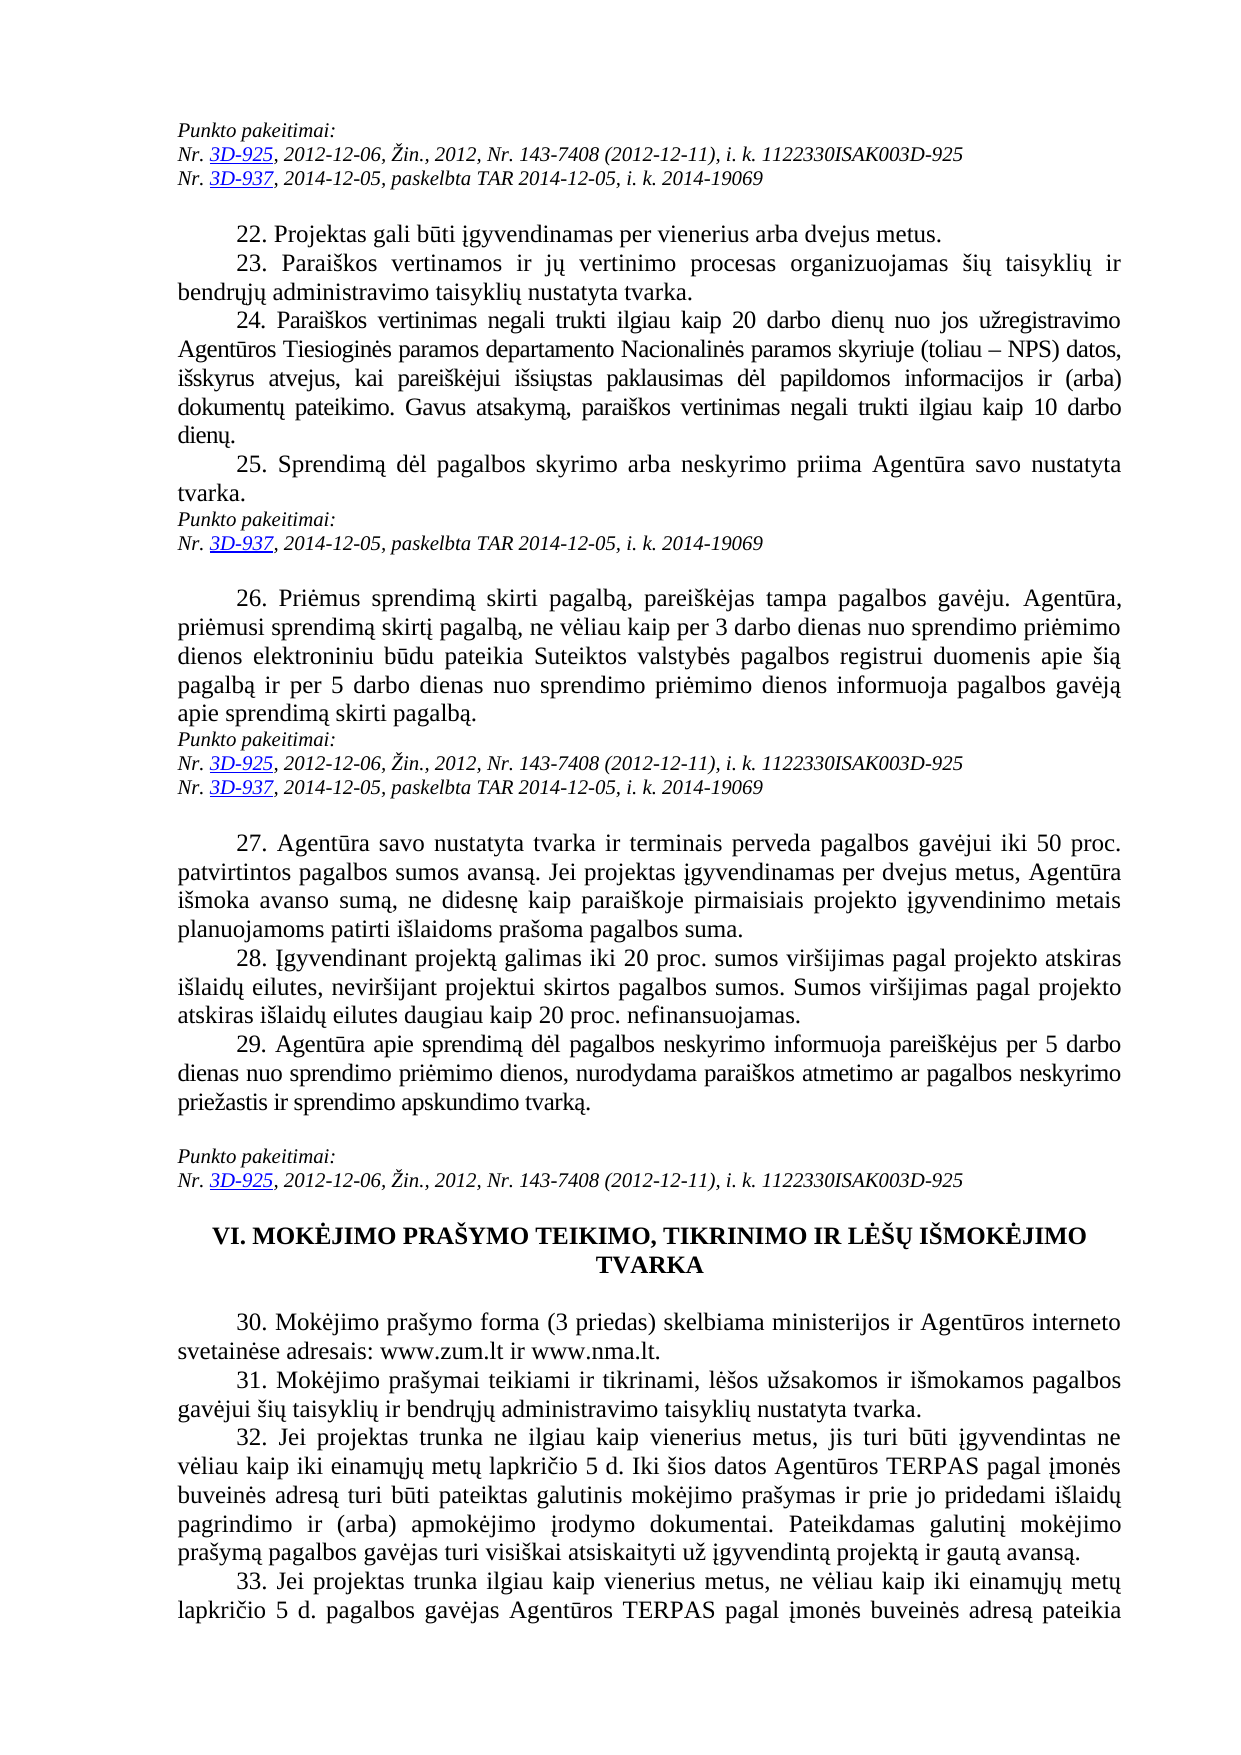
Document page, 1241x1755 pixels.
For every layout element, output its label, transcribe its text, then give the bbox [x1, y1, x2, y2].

text Nr. 3D-937, 2014-12-05, paskelbta TAR 2014-12-05, i. k. 2014-19069 [177, 775, 1122, 799]
text Punkto pakeitimai: [177, 507, 1122, 531]
text Nr. 3D-937, 2014-12-05, paskelbta TAR 2014-12-05, i. k. 2014-19069 [177, 166, 1122, 190]
text Nr. 3D-925, 2012-12-06, Žin., 2012, Nr. 143-7408 (2012-12-11), i. k. 1122330ISAK003D-925 [177, 1168, 1122, 1192]
text 25. Sprendimą dėl pagalbos skyrimo arba neskyrimo priima Agentūra savo nustatyta tvarka. [177, 449, 1122, 507]
text 22. Projektas gali būti įgyvendinamas per vienerius arba dvejus metus. [177, 219, 1122, 248]
text 24. Paraiškos vertinimas negali trukti ilgiau kaip 20 darbo dienų nuo jos užregistravimo Agentūros Tiesioginės paramos departamento Nacionalinės paramos skyriuje (toliau – NPS) datos, išskyrus atvejus, kai pareiškėjui išsiųstas paklausimas dėl papildomos informacijos ir (arba) dokumentų pateikimo. Gavus atsakymą, paraiškos vertinimas negali trukti ilgiau kaip 10 darbo dienų. [177, 305, 1122, 449]
text 27. Agentūra savo nustatyta tvarka ir terminais perveda pagalbos gavėjui iki 50 proc. patvirtintos pagalbos sumos avansą. Jei projektas įgyvendinamas per dvejus metus, Agentūra išmoka avanso sumą, ne didesnę kaip paraiškoje pirmaisiais projekto įgyvendinimo metais planuojamoms patirti išlaidoms prašoma pagalbos suma. [177, 828, 1122, 943]
text Nr. 3D-925, 2012-12-06, Žin., 2012, Nr. 143-7408 (2012-12-11), i. k. 1122330ISAK003D-925 [177, 142, 1122, 166]
text VI. MOKĖJIMO PRAŠYMO TEIKIMO, TIKRINIMO IR LĖŠŲ IŠMOKĖJIMO TVARKA [177, 1221, 1122, 1279]
text 29. Agentūra apie sprendimą dėl pagalbos neskyrimo informuoja pareiškėjus per 5 darbo dienas nuo sprendimo priėmimo dienos, nurodydama paraiškos atmetimo ar pagalbos neskyrimo priežastis ir sprendimo apskundimo tvarką. [177, 1029, 1122, 1116]
text Nr. 3D-937, 2014-12-05, paskelbta TAR 2014-12-05, i. k. 2014-19069 [177, 531, 1122, 555]
text Nr. 3D-925, 2012-12-06, Žin., 2012, Nr. 143-7408 (2012-12-11), i. k. 1122330ISAK003D-925 [177, 751, 1122, 775]
text 31. Mokėjimo prašymai teikiami ir tikrinami, lėšos užsakomos ir išmokamos pagalbos gavėjui šių taisyklių ir bendrųjų administravimo taisyklių nustatyta tvarka. [177, 1365, 1122, 1422]
text 32. Jei projektas trunka ne ilgiau kaip vienerius metus, jis turi būti įgyvendintas ne vėliau kaip iki einamųjų metų lapkričio 5 d. Iki šios datos Agentūros TERPAS pagal įmonės buveinės adresą turi būti pateiktas galutinis mokėjimo prašymas ir prie jo pridedami išlaidų pagrindimo ir (arba) apmokėjimo įrodymo dokumentai. Pateikdamas galutinį mokėjimo prašymą pagalbos gavėjas turi visiškai atsiskaityti už įgyvendintą projektą ir gautą avansą. [177, 1422, 1122, 1566]
text Punkto pakeitimai: [177, 1144, 1122, 1168]
text 28. Įgyvendinant projektą galimas iki 20 proc. sumos viršijimas pagal projekto atskiras išlaidų eilutes, neviršijant projektui skirtos pagalbos sumos. Sumos viršijimas pagal projekto atskiras išlaidų eilutes daugiau kaip 20 proc. nefinansuojamas. [177, 943, 1122, 1029]
text 26. Priėmus sprendimą skirti pagalbą, pareiškėjas tampa pagalbos gavėju. Agentūra, priėmusi sprendimą skirtį pagalbą, ne vėliau kaip per 3 darbo dienas nuo sprendimo priėmimo dienos elektroniniu būdu pateikia Suteiktos valstybės pagalbos registrui duomenis apie šią pagalbą ir per 5 darbo dienas nuo sprendimo priėmimo dienos informuoja pagalbos gavėją apie sprendimą skirti pagalbą. [177, 583, 1122, 727]
text 33. Jei projektas trunka ilgiau kaip vienerius metus, ne vėliau kaip iki einamųjų metų lapkričio 5 d. pagalbos gavėjas Agentūros TERPAS pagal įmonės buveinės adresą pateikia [177, 1566, 1122, 1624]
text 23. Paraiškos vertinamos ir jų vertinimo procesas organizuojamas šių taisyklių ir bendrųjų administravimo taisyklių nustatyta tvarka. [177, 248, 1122, 305]
text 30. Mokėjimo prašymo forma (3 priedas) skelbiama ministerijos ir Agentūros interneto svetainėse adresais: www.zum.lt ir www.nma.lt. [177, 1307, 1122, 1365]
text Punkto pakeitimai: [177, 118, 1122, 142]
text Punkto pakeitimai: [177, 727, 1122, 751]
